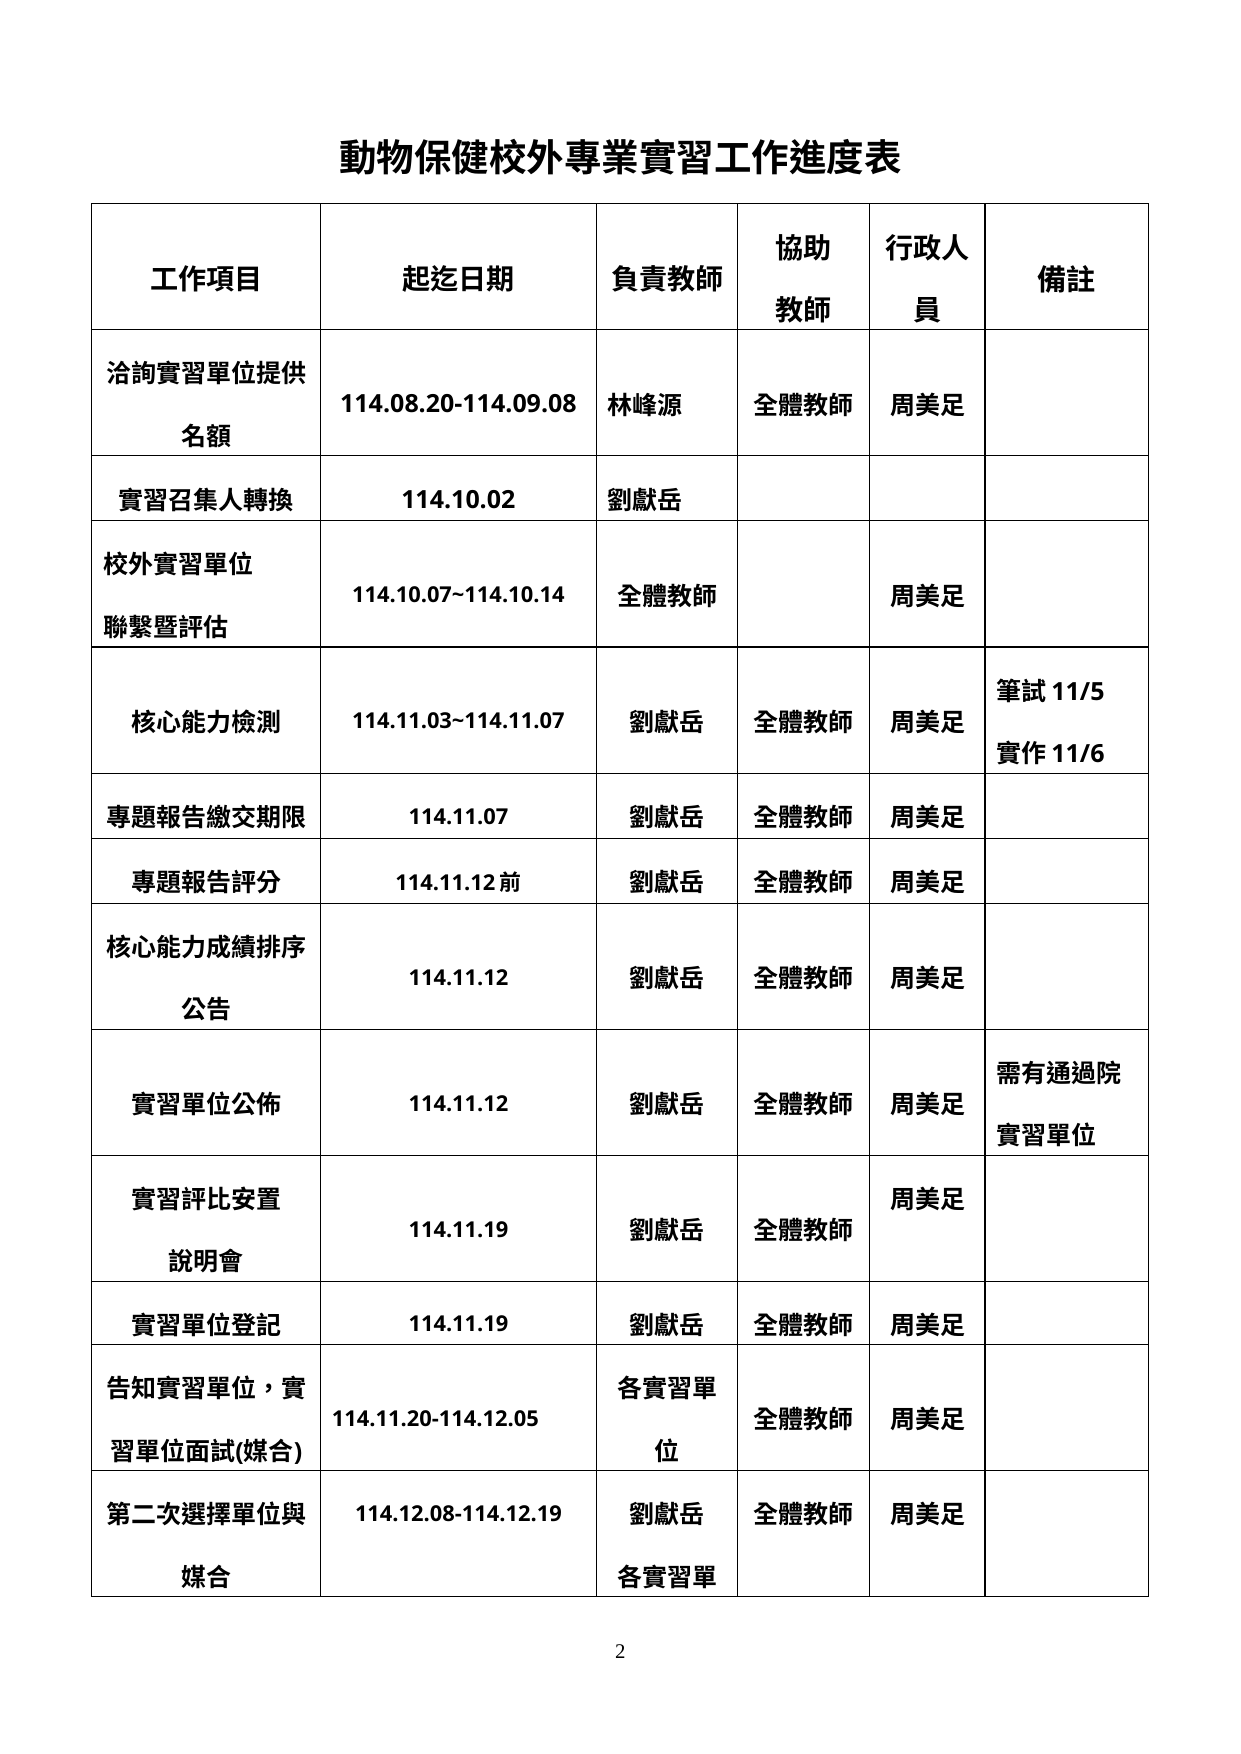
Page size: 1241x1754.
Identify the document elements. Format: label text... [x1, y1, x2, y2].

table_cell 周美足 [870, 904, 984, 1028]
table_cell 114.11.12 [321, 1030, 596, 1154]
table_cell 全體教師 [738, 1345, 869, 1470]
table_header 備註 [986, 204, 1148, 329]
table_cell 告知實習單位，實習單位面試(媒合) [92, 1345, 320, 1470]
table_cell 校外實習單位 聯繫暨評估 [92, 521, 320, 646]
table_cell [986, 330, 1148, 455]
text 動物保健校外專業實習工作進度表 [59, 114, 1181, 176]
table_cell 核心能力成績排序公告 [92, 904, 320, 1028]
table_cell 全體教師 [738, 1282, 869, 1344]
table_cell 劉獻岳 [597, 1282, 737, 1344]
table_header 起迄日期 [321, 204, 596, 329]
table_cell 劉獻岳 [597, 774, 737, 837]
table_cell 需有通過院實習單位 [986, 1030, 1148, 1154]
table_cell 114.11.03~114.11.07 [321, 648, 596, 772]
table_cell [738, 456, 869, 520]
table_cell 114.08.20-114.09.08 [321, 330, 596, 455]
table_cell 全體教師 [738, 839, 869, 902]
table_cell 114.11.19 [321, 1282, 596, 1344]
table_cell 筆試11/5 實作11/6 [986, 648, 1148, 772]
table_cell 114.11.19 [321, 1156, 596, 1281]
table_cell 劉獻岳 各實習單 [597, 1471, 737, 1596]
table_cell [986, 456, 1148, 520]
table_cell [986, 839, 1148, 902]
table_cell 114.10.07~114.10.14 [321, 521, 596, 646]
table_cell 林峰源 [597, 330, 737, 455]
table_cell 第二次選擇單位與媒合 [92, 1471, 320, 1596]
table_cell 專題報告繳交期限 [92, 774, 320, 837]
table_cell 114.12.08-114.12.19 [321, 1471, 596, 1596]
table_header 工作項目 [92, 204, 320, 329]
table_cell 洽詢實習單位提供名額 [92, 330, 320, 455]
table_cell 劉獻岳 [597, 1030, 737, 1154]
table_cell 114.11.20-114.12.05 [321, 1345, 596, 1470]
table_cell 實習單位登記 [92, 1282, 320, 1344]
table_cell 劉獻岳 [597, 839, 737, 902]
table_cell 114.10.02 [321, 456, 596, 520]
table_cell 全體教師 [738, 904, 869, 1028]
table_cell 周美足 [870, 1156, 984, 1281]
table_cell 實習單位公佈 [92, 1030, 320, 1154]
table_cell 114.11.12前 [321, 839, 596, 902]
table_header 協助 教師 [738, 204, 869, 329]
table_header 行政人員 [870, 204, 984, 329]
table_cell 劉獻岳 [597, 456, 737, 520]
table_cell [986, 521, 1148, 646]
table_cell [986, 1282, 1148, 1344]
table_cell 周美足 [870, 1471, 984, 1596]
table_cell [986, 1471, 1148, 1596]
table_cell 實習評比安置 說明會 [92, 1156, 320, 1281]
table_cell 劉獻岳 [597, 904, 737, 1028]
table_cell 全體教師 [597, 521, 737, 646]
table_cell 114.11.12 [321, 904, 596, 1028]
table_cell 周美足 [870, 839, 984, 902]
table_cell 各實習單位 [597, 1345, 737, 1470]
table_cell 劉獻岳 [597, 648, 737, 772]
table_cell 全體教師 [738, 648, 869, 772]
table_cell [986, 904, 1148, 1028]
table_cell 全體教師 [738, 1030, 869, 1154]
table_cell [986, 774, 1148, 837]
table_cell 周美足 [870, 521, 984, 646]
table_cell 核心能力檢測 [92, 648, 320, 772]
table_cell 劉獻岳 [597, 1156, 737, 1281]
table_cell [986, 1156, 1148, 1281]
table_cell 周美足 [870, 774, 984, 837]
table_cell 全體教師 [738, 774, 869, 837]
table_cell 周美足 [870, 330, 984, 455]
table_cell 專題報告評分 [92, 839, 320, 902]
table_cell [986, 1345, 1148, 1470]
table_cell 114.11.07 [321, 774, 596, 837]
table_cell 實習召集人轉換 [92, 456, 320, 520]
table_cell [738, 521, 869, 646]
table_cell [870, 456, 984, 520]
table_header 負責教師 [597, 204, 737, 329]
table_cell 全體教師 [738, 1471, 869, 1596]
table_cell 全體教師 [738, 1156, 869, 1281]
table_cell 周美足 [870, 1345, 984, 1470]
table_cell 周美足 [870, 648, 984, 772]
table_cell 全體教師 [738, 330, 869, 455]
table_cell 周美足 [870, 1282, 984, 1344]
table_cell 周美足 [870, 1030, 984, 1154]
